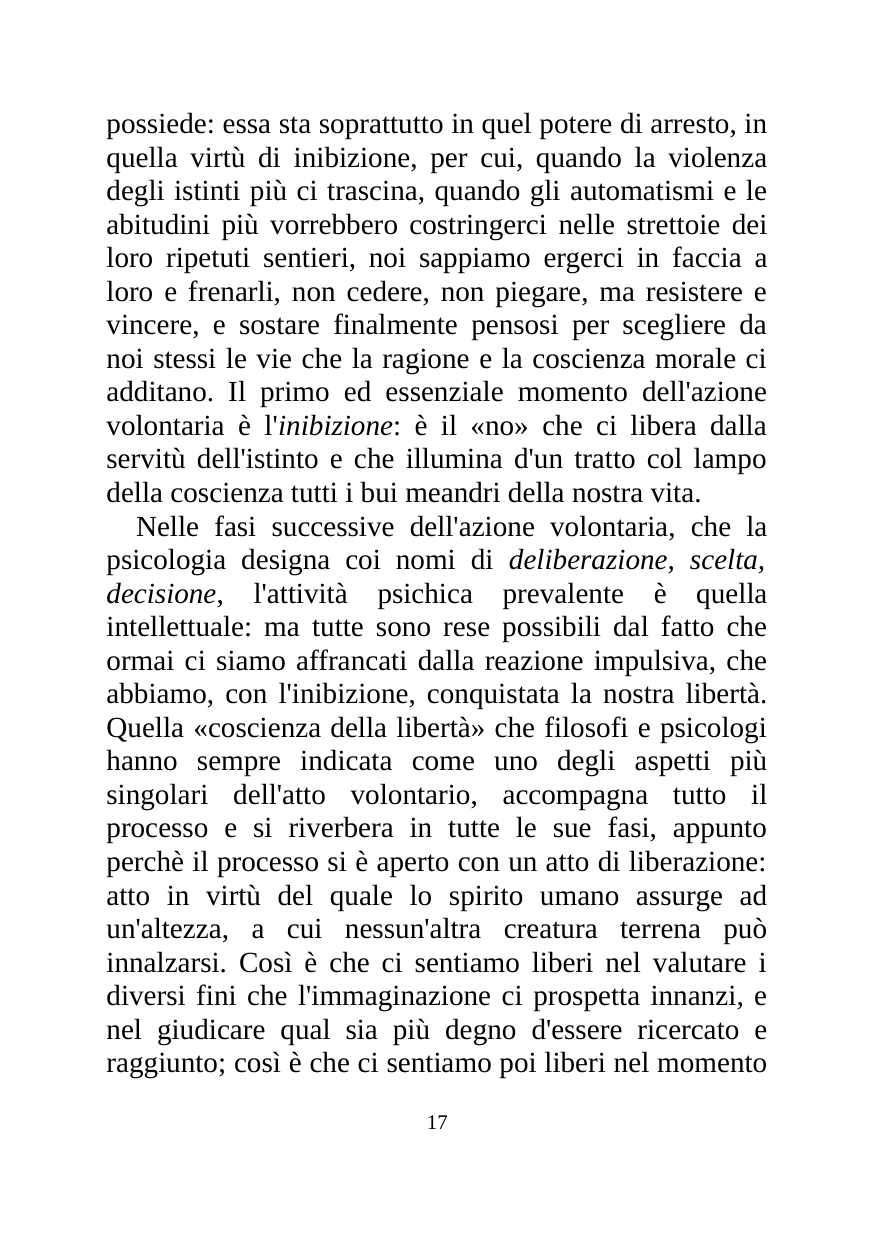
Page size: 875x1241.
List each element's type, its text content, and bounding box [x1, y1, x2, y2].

text possiede: essa sta soprattutto in quel potere di arresto, in quella virtù di inibizione, per cui, quando la violenza degli istinti più ci trascina, quando gli automatismi e le abitudini più vorrebbero costringerci nelle strettoie dei loro ripetuti sentieri, noi sappiamo ergerci in faccia a loro e frenarli, non cedere, non piegare, ma resistere e vincere, e sostare finalmente pensosi per scegliere da noi stessi le vie che la ragione e la coscienza morale ci additano. Il primo ed essenziale momento dell'azione volontaria è l'inibizione: è il «no» che ci libera dalla servitù dell'istinto e che illumina d'un tratto col lampo della coscienza tutti i bui meandri della nostra vita. [106, 106, 768, 509]
text Nelle fasi successive dell'azione volontaria, che la psicologia designa coi nomi di deliberazione, scelta, decisione, l'attività psichica prevalente è quella intellettuale: ma tutte sono rese possibili dal fatto che ormai ci siamo affrancati dalla reazione impulsiva, che abbiamo, con l'inibizione, conquistata la nostra libertà. Quella «coscienza della libertà» che filosofi e psicologi hanno sempre indicata come uno degli aspetti più singolari dell'atto volontario, accompagna tutto il processo e si riverbera in tutte le sue fasi, appunto perchè il processo si è aperto con un atto di liberazione: atto in virtù del quale lo spirito umano assurge ad un'altezza, a cui nessun'altra creatura terrena può innalzarsi. Così è che ci sentiamo liberi nel valutare i diversi fini che l'immaginazione ci prospetta innanzi, e nel giudicare qual sia più degno d'essere ricercato e raggiunto; così è che ci sentiamo poi liberi nel momento [106, 509, 768, 1079]
